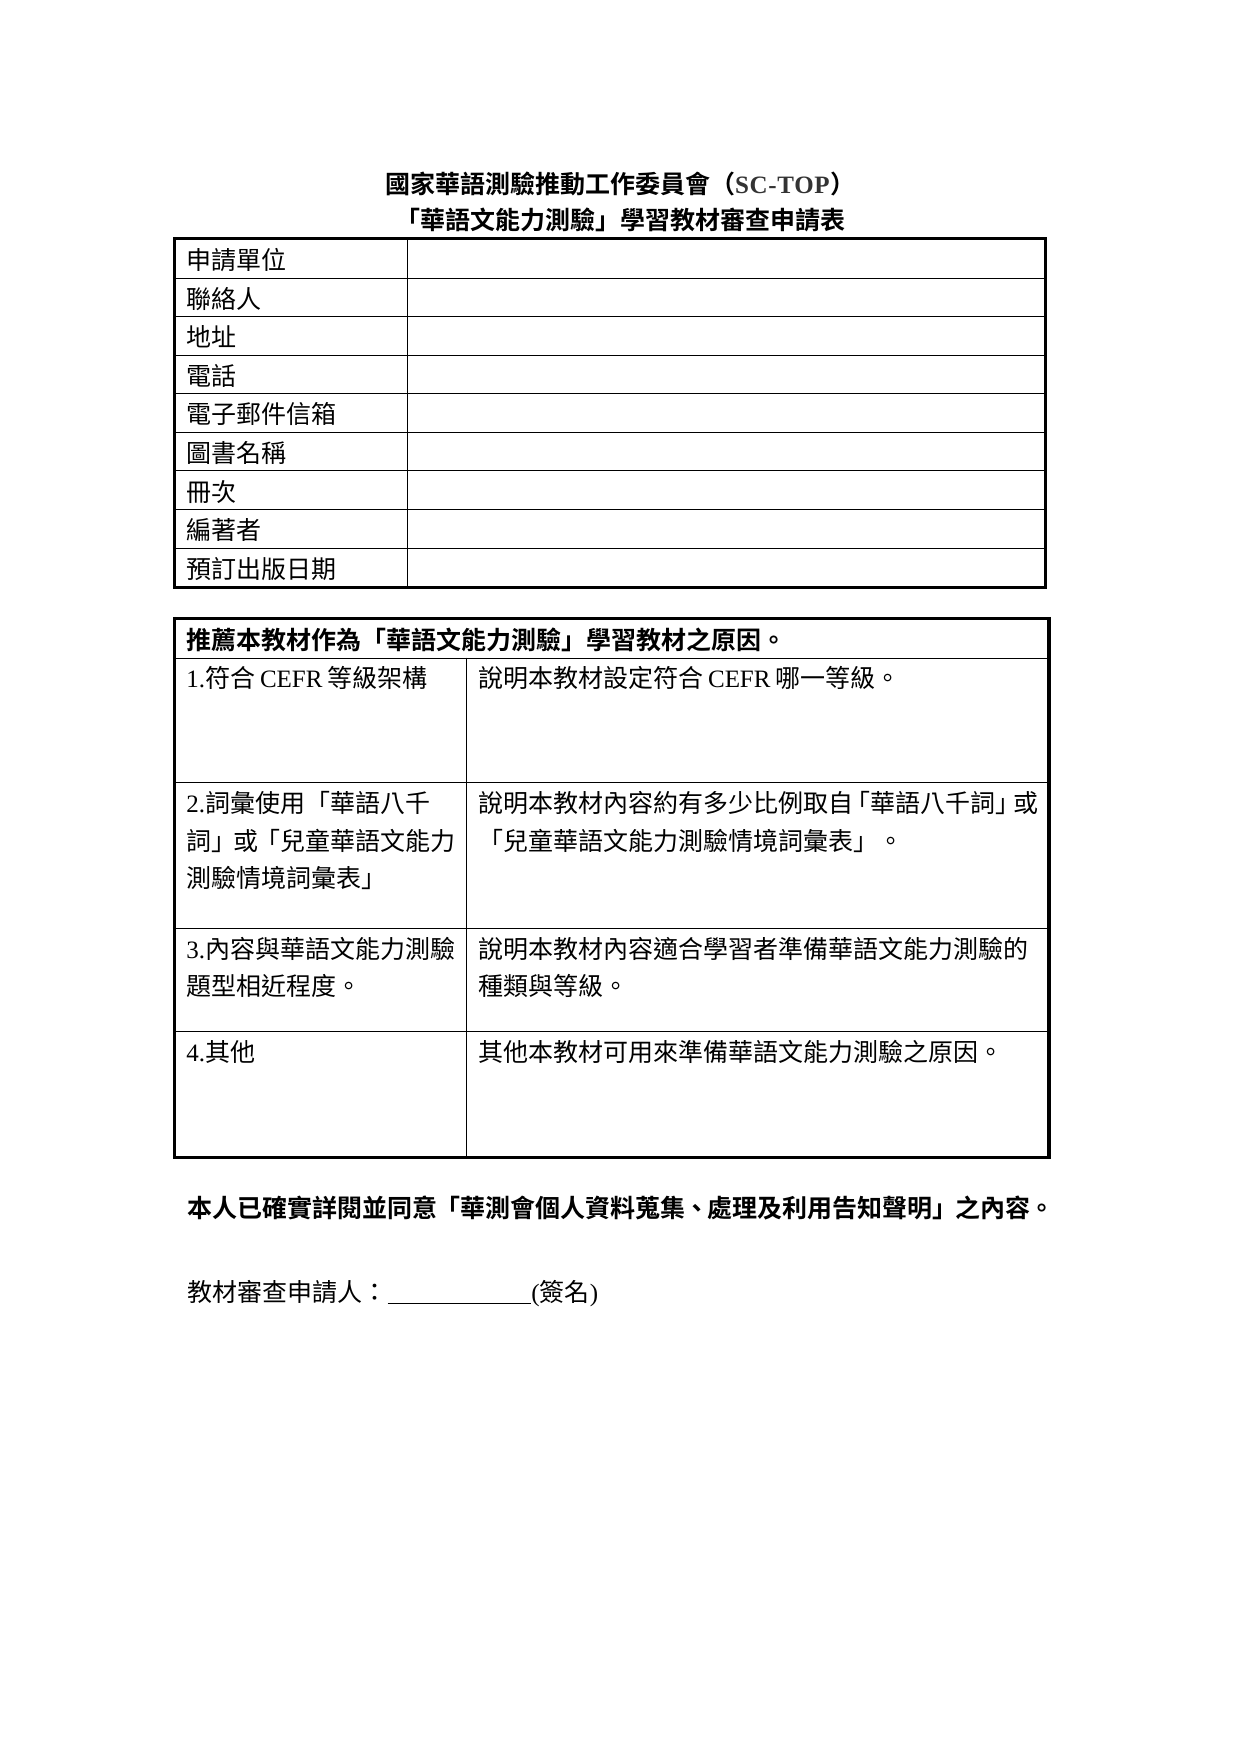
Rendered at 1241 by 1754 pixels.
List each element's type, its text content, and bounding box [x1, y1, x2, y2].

table_cell 3.內容與華語文能力測驗題型相近程度。 [176, 929, 466, 1031]
table_cell 其他本教材可用來準備華語文能力測驗之原因。 [467, 1032, 1047, 1156]
table_cell [408, 471, 1044, 509]
table_cell 說明本教材內容約有多少比例取自「華語八千詞」或「兒童華語文能力測驗情境詞彙表」。 [467, 783, 1047, 927]
table_cell 地址 [176, 317, 407, 355]
table_cell 說明本教材設定符合CEFR哪一等級。 [467, 659, 1047, 782]
table_cell 2.詞彙使用「華語八千詞」或「兒童華語文能力測驗情境詞彙表」 [176, 783, 466, 927]
table_cell 編著者 [176, 510, 407, 547]
table_cell [408, 510, 1044, 547]
table_cell 冊次 [176, 471, 407, 509]
table_cell 1.符合CEFR等級架構 [176, 659, 466, 782]
table_cell [408, 279, 1044, 316]
text 本人已確實詳閱並同意「華測會個人資料蒐集、處理及利用告知聲明」之內容。 [187, 1188, 1053, 1224]
table_header [408, 240, 1044, 278]
table_cell 電話 [176, 356, 407, 393]
text 教材審查申請人： (簽名) [187, 1272, 1053, 1309]
table_cell 圖書名稱 [176, 433, 407, 470]
text 國家華語測驗推動工作委員會（SC-TOP） [187, 164, 1053, 201]
table_header 推薦本教材作為「華語文能力測驗」學習教材之原因。 [176, 620, 1047, 657]
table_cell [408, 356, 1044, 393]
table_cell 電子郵件信箱 [176, 394, 407, 432]
table_cell 4.其他 [176, 1032, 466, 1156]
table_cell 預訂出版日期 [176, 549, 407, 586]
table_cell [408, 433, 1044, 470]
text 「華語文能力測驗」學習教材審查申請表 [187, 201, 1053, 237]
table_cell 說明本教材內容適合學習者準備華語文能力測驗的種類與等級。 [467, 929, 1047, 1031]
table_cell [408, 317, 1044, 355]
table_header 申請單位 [176, 240, 407, 278]
table_cell [408, 549, 1044, 586]
table_cell [408, 394, 1044, 432]
table_cell 聯絡人 [176, 279, 407, 316]
